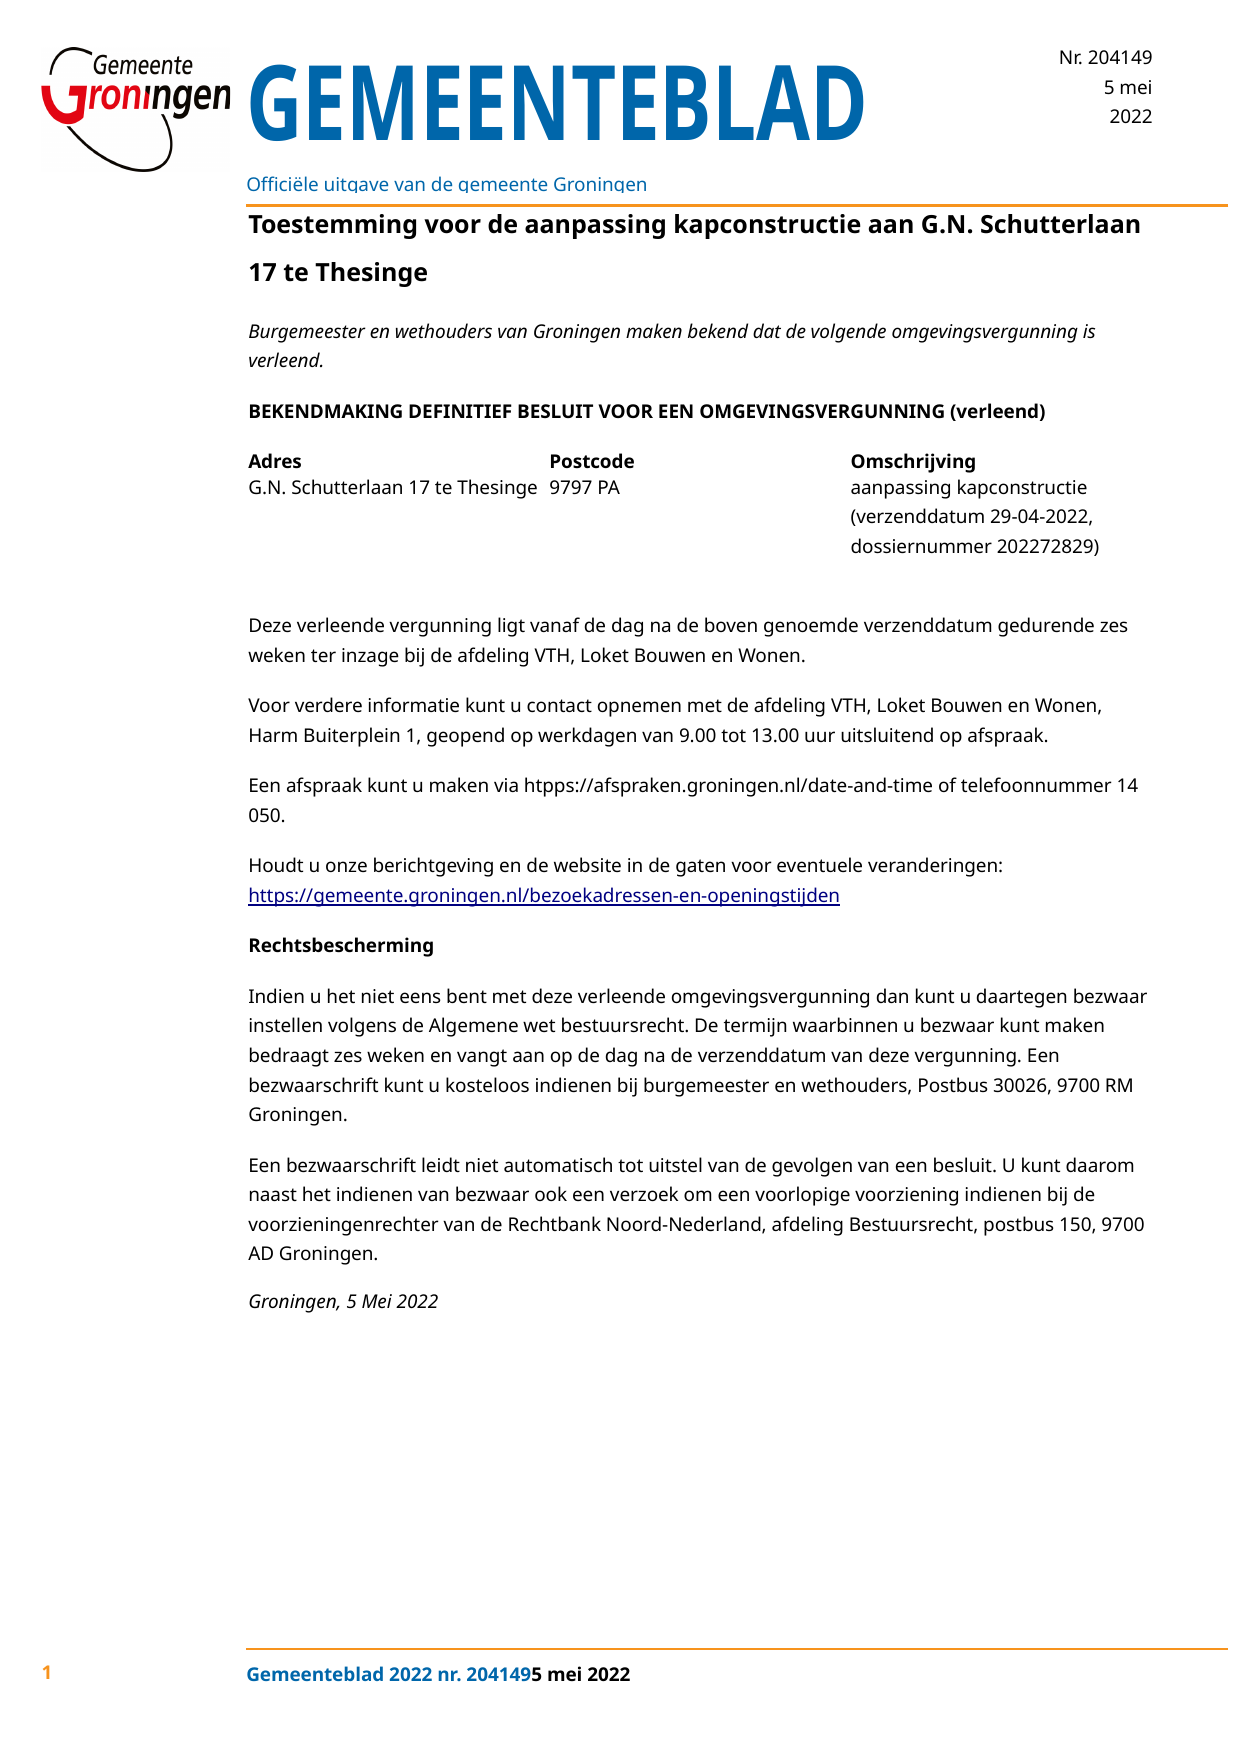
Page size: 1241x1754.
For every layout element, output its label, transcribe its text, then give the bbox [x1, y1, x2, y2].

text Een bezwaarschrift leidt niet automatisch tot uitstel van de gevolgen van een besluit. U kunt daarom naast het indienen van bezwaar ook een verzoek om een voorlopige voorziening indienen bij de voorzieningenrechter van de Rechtbank Noord-Nederland, afdeling Bestuursrecht, postbus 150, 9700 AD Groningen. [248, 1152, 1152, 1266]
table_header Omschrijving [850, 449, 1152, 474]
text BEKENDMAKING DEFINITIEF BESLUIT VOOR EEN OMGEVINGSVERGUNNING (verleend) [248, 398, 1152, 424]
table_cell aanpassing kapconstructie (verzenddatum 29-04-2022, dossiernummer 202272829) [850, 474, 1152, 559]
table_header Adres [248, 449, 549, 474]
text Voor verdere informatie kunt u contact opnemen met de afdeling VTH, Loket Bouwen en Wonen, Harm Buiterplein 1, geopend op werkdagen van 9.00 tot 13.00 uur uitsluitend op afspraak. [248, 693, 1152, 748]
text Een afspraak kunt u maken via htpps://afspraken.groningen.nl/date-and-time of telefoonnummer 14 050. [248, 773, 1152, 828]
text Rechtsbescherming [248, 933, 1152, 958]
text Indien u het niet eens bent met deze verleende omgevingsvergunning dan kunt u daartegen bezwaar instellen volgens de Algemene wet bestuursrecht. De termijn waarbinnen u bezwaar kunt maken bedraagt zes weken en vangt aan op de dag na de verzenddatum van deze vergunning. Een bezwaarschrift kunt u kosteloos indienen bij burgemeester en wethouders, Postbus 30026, 9700 RM Groningen. [248, 983, 1152, 1127]
text Groningen, 5 Mei 2022 [248, 1288, 1152, 1314]
table_header Postcode [549, 449, 850, 474]
picture [41, 47, 231, 172]
table_cell 9797 PA [549, 474, 850, 559]
table_cell G.N. Schutterlaan 17 te Thesinge [248, 474, 549, 559]
text Toestemming voor de aanpassing kapconstructie aan G.N. Schutterlaan 17 te Thesinge [248, 207, 1152, 288]
text Burgemeester en wethouders van Groningen maken bekend dat de volgende omgevingsvergunning is verleend. [248, 318, 1152, 373]
text Deze verleende vergunning ligt vanaf de dag na de boven genoemde verzenddatum gedurende zes weken ter inzage bij de afdeling VTH, Loket Bouwen en Wonen. [248, 613, 1152, 668]
text Houdt u onze berichtgeving en de website in de gaten voor eventuele veranderingen: https://gemeente.groningen.nl/bezoekadressen-en-openingstijden [248, 853, 1152, 908]
